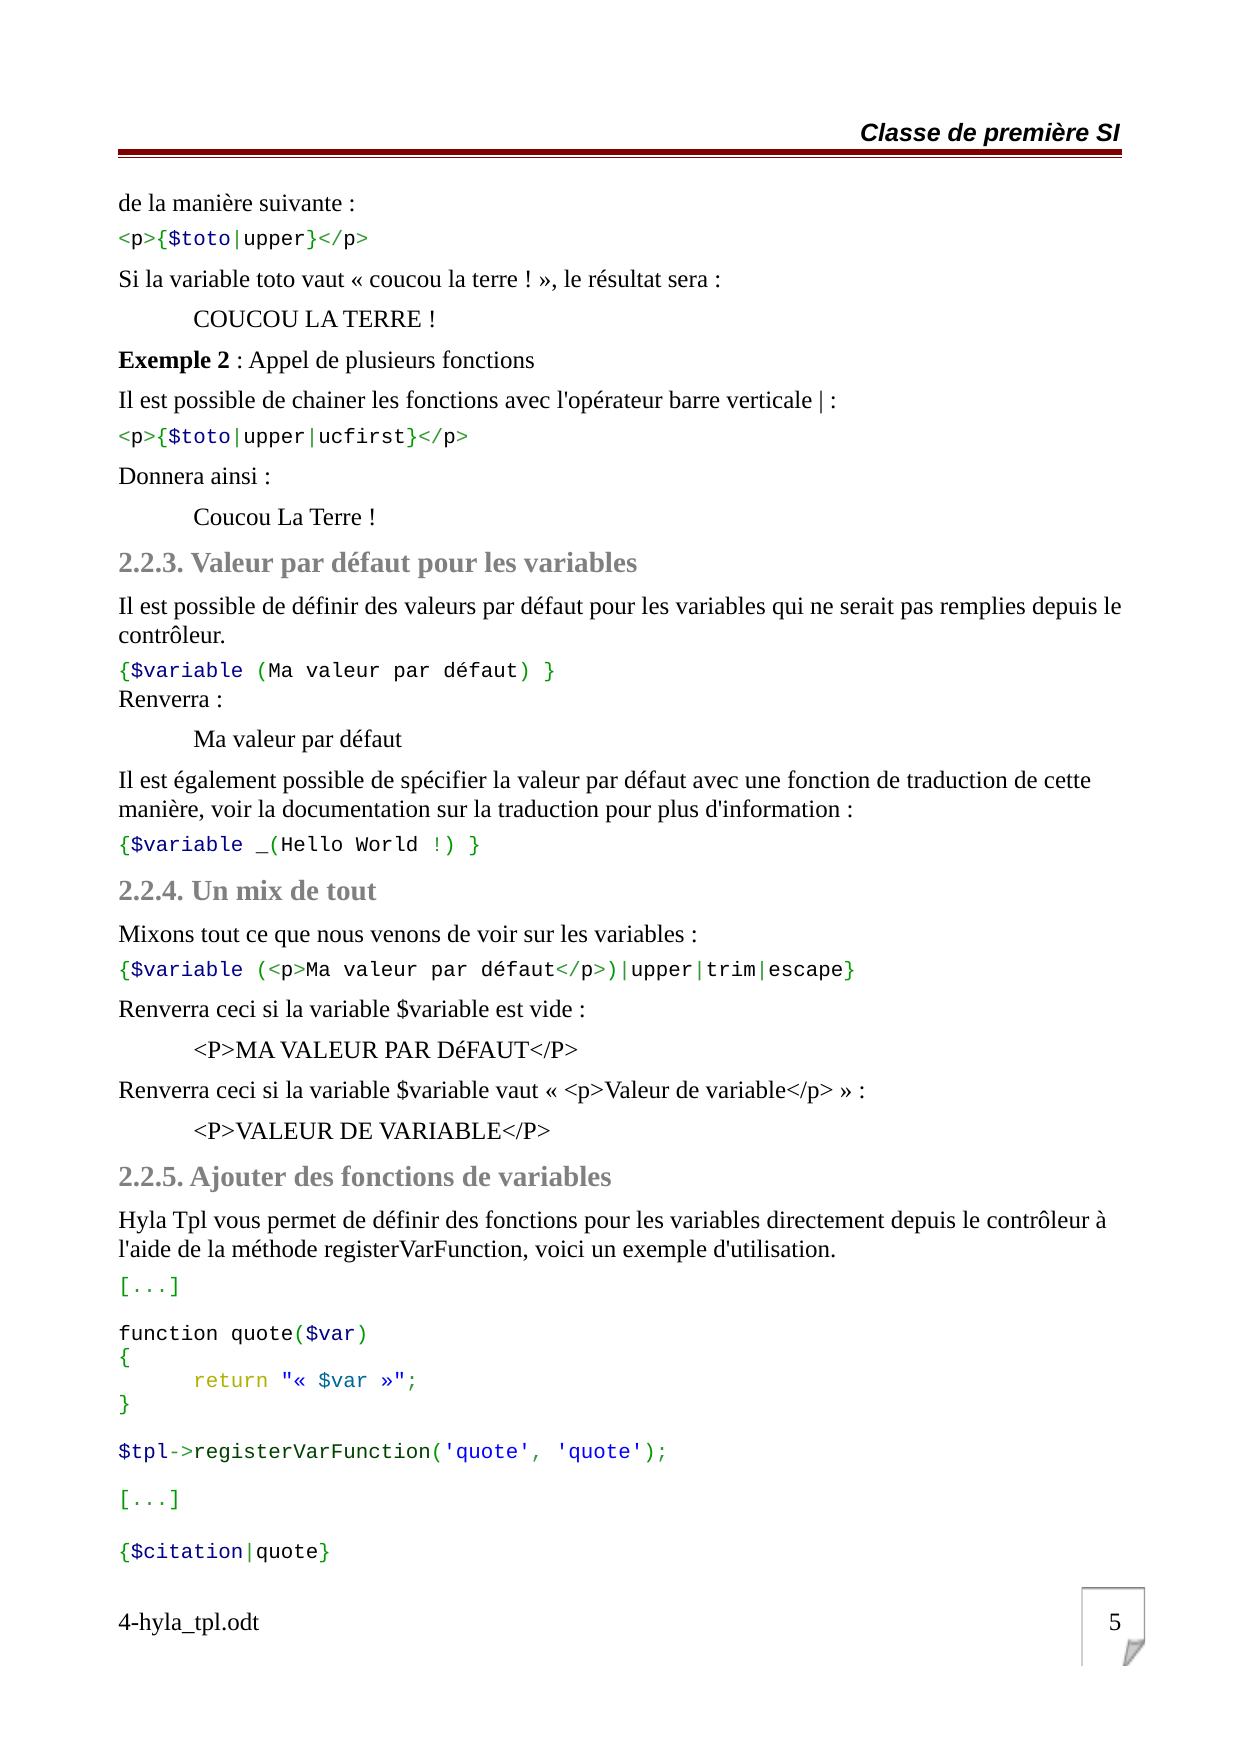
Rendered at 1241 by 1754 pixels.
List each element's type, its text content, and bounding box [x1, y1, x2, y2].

text { [118, 1346, 1122, 1370]
text $tpl->registerVarFunction('quote', 'quote'); [118, 1441, 1122, 1464]
text Il est également possible de spécifier la valeur par défaut avec une fonction de traduction de cette manière, voir la documentation sur la traduction pour plus d'information : [118, 765, 1122, 823]
text [...] [118, 1275, 1122, 1298]
subtitle 2.2.3. Valeur par défaut pour les variables [118, 545, 1122, 579]
text Renverra : [118, 684, 1122, 713]
text {$variable (<p>Ma valeur par défaut</p>)|upper|trim|escape} [118, 959, 1122, 983]
subtitle 2.2.5. Ajouter des fonctions de variables [118, 1159, 1122, 1193]
text <P>MA VALEUR PAR DéFAUT</P> [118, 1035, 1122, 1064]
text Renverra ceci si la variable $variable est vide : [118, 994, 1122, 1023]
text {$variable _(Hello World !) } [118, 834, 1122, 858]
text <p>{$toto|upper|ucfirst}</p> [118, 426, 1122, 449]
text Exemple 2 : Appel de plusieurs fonctions [118, 345, 1122, 373]
text Il est possible de chainer les fonctions avec l'opérateur barre verticale | : [118, 385, 1122, 414]
text Si la variable toto vaut « coucou la terre ! », le résultat sera : [118, 264, 1122, 292]
text COUCOU LA TERRE ! [118, 304, 1122, 333]
text Il est possible de définir des valeurs par défaut pour les variables qui ne serait pas remplies depuis le contrôleur. [118, 591, 1122, 649]
text Mixons tout ce que nous venons de voir sur les variables : [118, 919, 1122, 947]
text {$citation|quote} [118, 1541, 1122, 1565]
text Ma valeur par défaut [118, 724, 1122, 753]
text Hyla Tpl vous permet de définir des fonctions pour les variables directement depuis le contrôleur à l'aide de la méthode registerVarFunction, voici un exemple d'utilisation. [118, 1206, 1122, 1263]
text <p>{$toto|upper}</p> [118, 228, 1122, 252]
text } [118, 1393, 1122, 1417]
text return "« $var »"; [118, 1370, 1122, 1393]
text Coucou La Terre ! [118, 502, 1122, 531]
text Renverra ceci si la variable $variable vaut « <p>Valeur de variable</p> » : [118, 1076, 1122, 1104]
text <P>VALEUR DE VARIABLE</P> [118, 1116, 1122, 1145]
text Donnera ainsi : [118, 461, 1122, 490]
text {$variable (Ma valeur par défaut) } [118, 660, 1122, 684]
text function quote($var) [118, 1322, 1122, 1346]
subtitle 2.2.4. Un mix de tout [118, 873, 1122, 906]
text [...] [118, 1488, 1122, 1512]
text de la manière suivante : [118, 188, 1122, 217]
